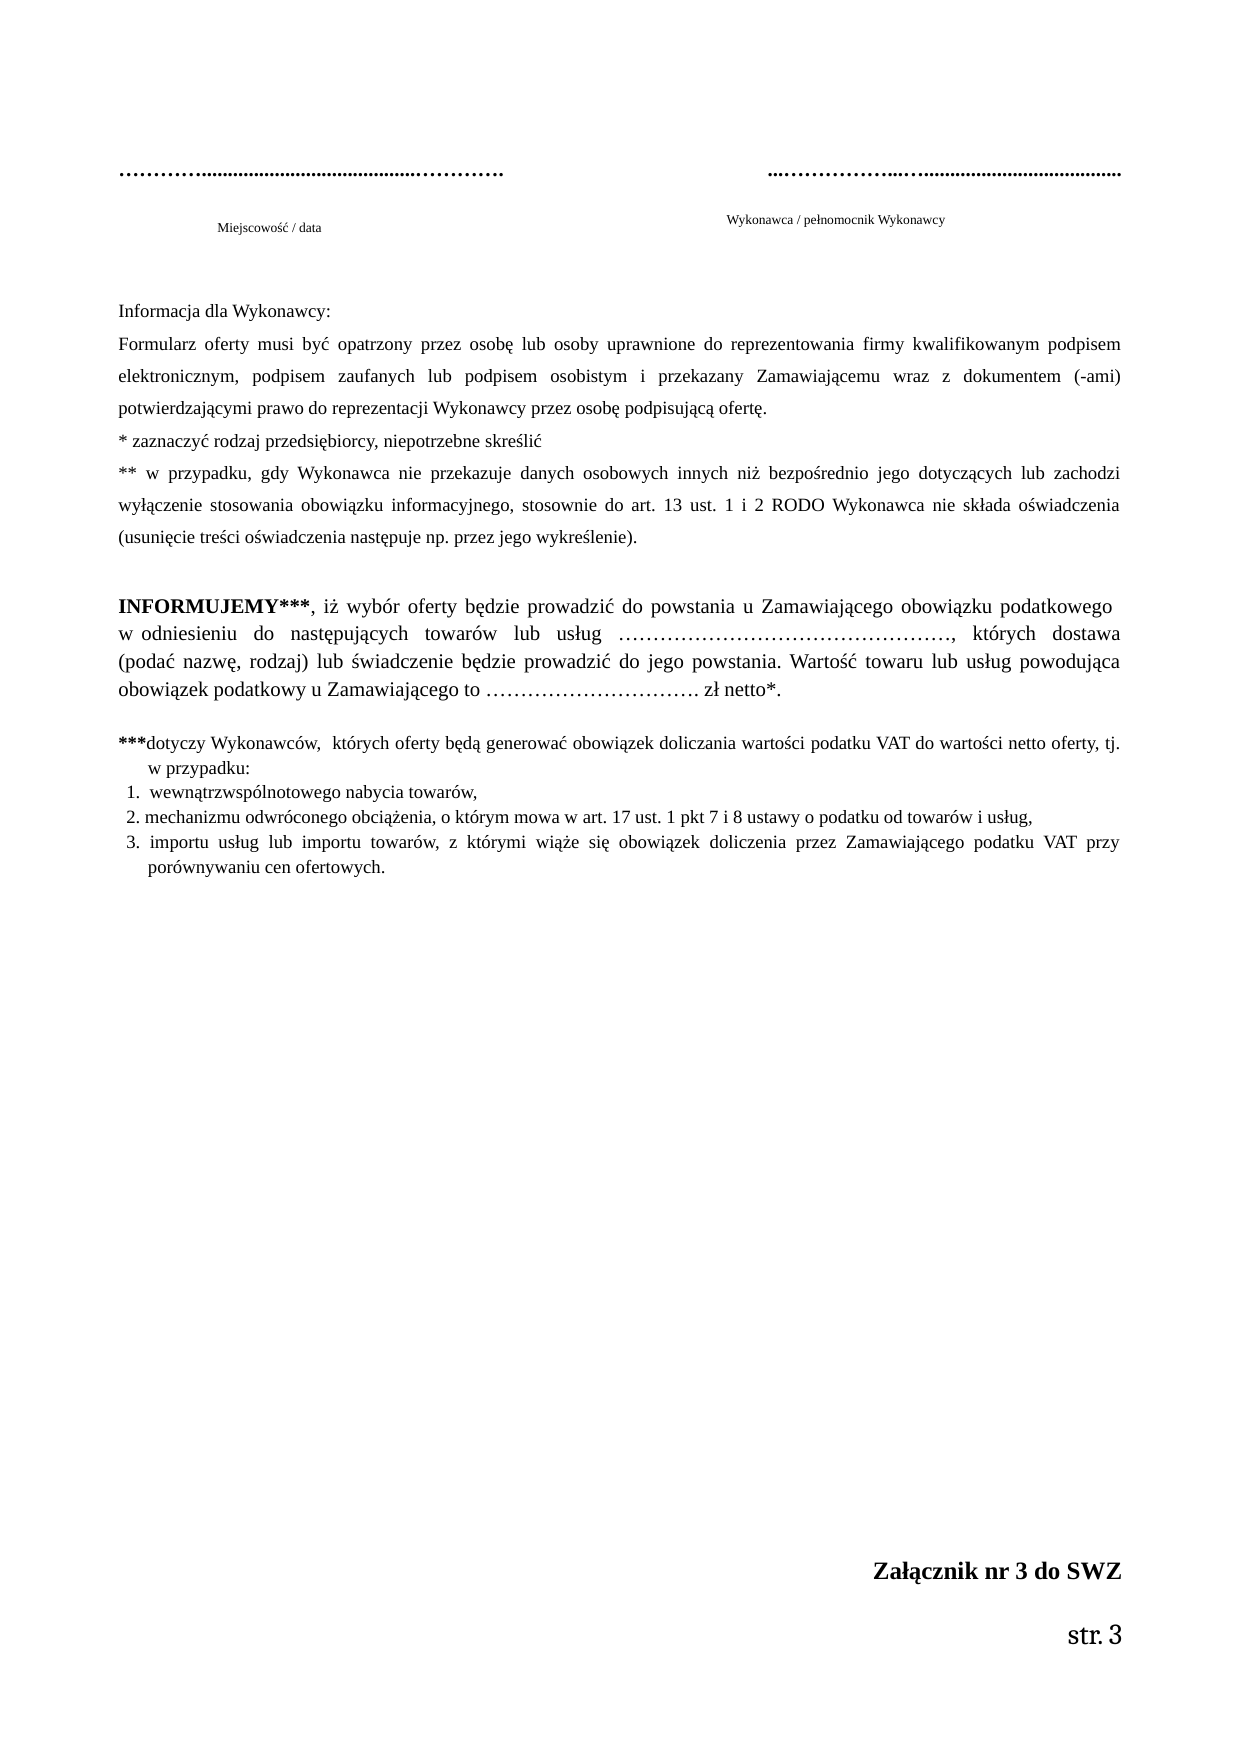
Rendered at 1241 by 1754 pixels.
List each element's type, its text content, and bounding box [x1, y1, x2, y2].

text Informacja dla Wykonawcy: [118, 300, 1122, 322]
text Formularz oferty musi być opatrzony przez osobę lub osoby uprawnione do reprezentowania firmy kwalifikowanym podpisem elektronicznym, podpisem zaufanych lub podpisem osobistym i przekazany Zamawiającemu wraz z dokumentem (-ami) potwierdzającymi prawo do reprezentacji Wykonawcy przez osobę podpisującą ofertę. [118, 333, 1122, 419]
text ………….........................................…………. ...……………...…...................................... Miejscowość / data Wykonawca / pełnomocnik Wykonawcy [118, 157, 1122, 236]
text 2. mechanizmu odwróconego obciążenia, o którym mowa w art. 17 ust. 1 pkt 7 i 8 ustawy o podatku od towarów i usług, [126, 806, 1122, 828]
text * zaznaczyć rodzaj przedsiębiorcy, niepotrzebne skreślić [118, 429, 1122, 451]
text 1. wewnątrzwspólnotowego nabycia towarów, [126, 781, 1122, 803]
text ***dotyczy Wykonawców, których oferty będą generować obowiązek doliczania wartości podatku VAT do wartości netto oferty, tj. w przypadku: [118, 732, 1122, 778]
text Załącznik nr 3 do SWZ [118, 1556, 1122, 1585]
text 3. importu usług lub importu towarów, z którymi wiąże się obowiązek doliczenia przez Zamawiającego podatku VAT przy porównywaniu cen ofertowych. [126, 831, 1122, 877]
text ** w przypadku, gdy Wykonawca nie przekazuje danych osobowych innych niż bezpośrednio jego dotyczących lub zachodzi wyłączenie stosowania obowiązku informacyjnego, stosownie do art. 13 ust. 1 i 2 RODO Wykonawca nie składa oświadczenia (usunięcie treści oświadczenia następuje np. przez jego wykreślenie). [118, 462, 1122, 548]
list INFORMUJEMY***, iż wybór oferty będzie prowadzić do powstania u Zamawiającego obowiązku podatkowego w odniesieniu do następujących towarów lub usług …………………………………………, których dostawa (podać nazwę, rodzaj) lub świadczenie będzie prowadzić do jego powstania. Wartość towaru lub usług powodująca obowiązek podatkowy u Zamawiającego to …………………………. zł netto*. [118, 594, 1122, 701]
